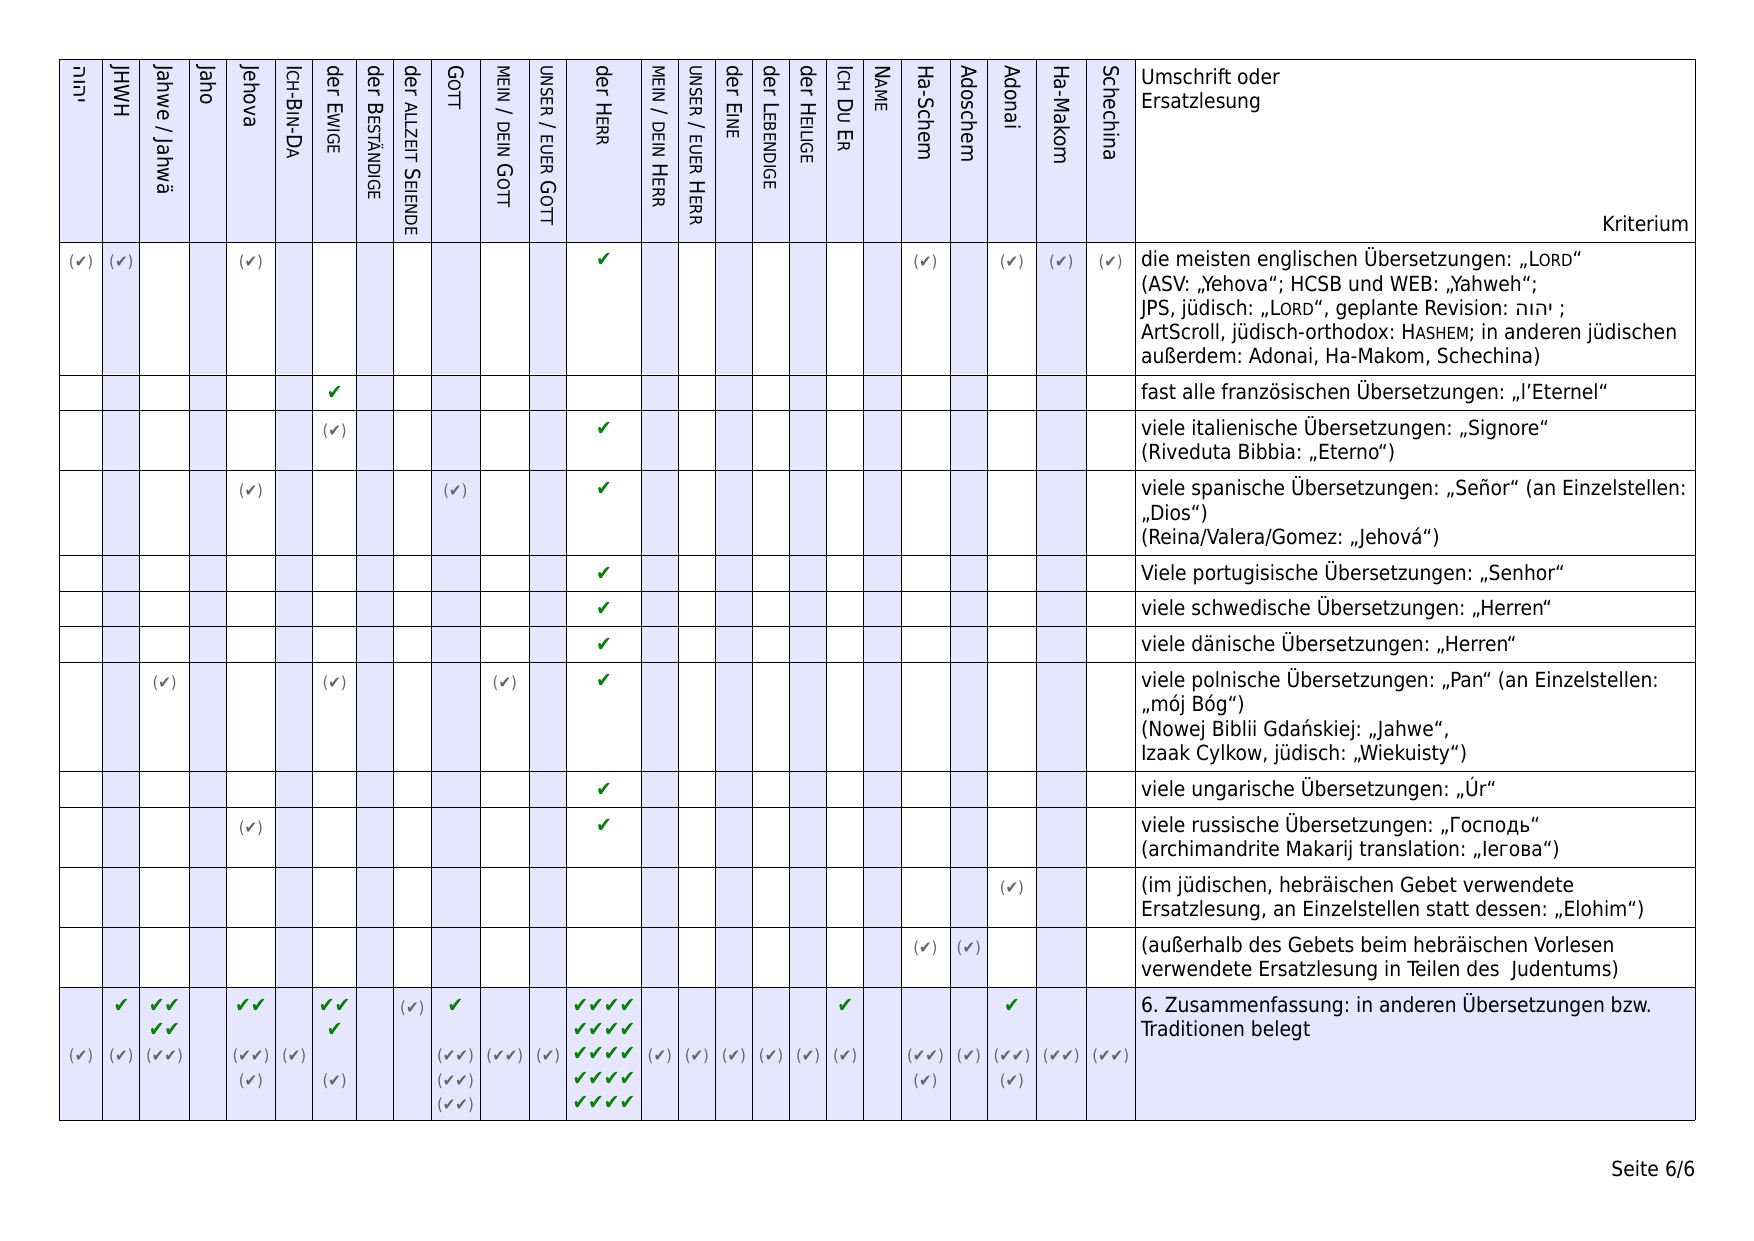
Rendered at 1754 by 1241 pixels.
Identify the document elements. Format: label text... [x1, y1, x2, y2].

table_cell [951, 772, 987, 807]
table_cell [902, 411, 950, 470]
table_cell [140, 592, 189, 626]
table_cell [642, 663, 678, 771]
table_cell [827, 243, 863, 374]
table_header Ha‑Schem [902, 60, 950, 242]
table_cell [357, 376, 393, 410]
table_cell (✔) [432, 471, 480, 555]
table_cell [227, 627, 275, 662]
table_cell [394, 592, 431, 626]
table_cell [753, 808, 789, 867]
table_cell [481, 592, 529, 626]
table_cell [902, 556, 950, 591]
table_cell [790, 808, 826, 867]
table_cell [902, 808, 950, 867]
table_cell [864, 627, 901, 662]
table_cell [988, 411, 1036, 470]
table_header [60, 60, 102, 242]
table_cell [679, 592, 715, 626]
table_cell [1037, 411, 1086, 470]
table_header Jehova [227, 60, 275, 242]
table_cell [140, 928, 189, 987]
table_cell [864, 868, 901, 927]
table_cell [1087, 376, 1135, 410]
table_cell (✔) [753, 988, 789, 1120]
table_cell [60, 772, 102, 807]
table_cell [357, 411, 393, 470]
table_cell [276, 556, 312, 591]
table_cell [140, 243, 189, 374]
table_cell [716, 627, 752, 662]
table_cell [790, 592, 826, 626]
table_cell (✔) [313, 411, 356, 470]
table_cell [140, 868, 189, 927]
table_cell [60, 592, 102, 626]
table_cell [140, 772, 189, 807]
table_cell [951, 411, 987, 470]
table_header Kriterium [1415, 60, 1695, 242]
table_cell (✔) [103, 243, 139, 374]
table_cell [103, 592, 139, 626]
table_cell [530, 471, 566, 555]
table_cell (✔) [60, 243, 102, 374]
table_cell (im jüdischen, hebräischen Gebet verwendete Ersatzlesung, an Einzelstellen statt dessen: „Elohim“) [1136, 868, 1695, 927]
table_cell [227, 556, 275, 591]
table_cell [753, 592, 789, 626]
table_cell (✔) [902, 928, 950, 987]
table_cell [716, 928, 752, 987]
table_cell [827, 868, 863, 927]
table_cell [679, 627, 715, 662]
table_cell [140, 376, 189, 410]
table_cell [313, 808, 356, 867]
table_header JHWH [103, 60, 139, 242]
table_cell [60, 808, 102, 867]
table_cell (✔) [227, 471, 275, 555]
table_cell fast alle französischen Übersetzungen: „l’Eternel“ [1136, 376, 1695, 410]
table_cell [530, 808, 566, 867]
table_cell (✔) [481, 663, 529, 771]
table_cell [190, 411, 226, 470]
table_cell [432, 808, 480, 867]
table_cell [951, 243, 987, 374]
table_cell [276, 663, 312, 771]
table_cell [1087, 808, 1135, 867]
table_cell [60, 928, 102, 987]
table_cell [432, 376, 480, 410]
table_cell [679, 663, 715, 771]
table_cell [432, 928, 480, 987]
table_cell [951, 627, 987, 662]
table_cell [642, 928, 678, 987]
table_cell [716, 592, 752, 626]
table_cell [60, 411, 102, 470]
table_cell [60, 663, 102, 771]
table_cell ✔ [567, 471, 641, 555]
table_cell ✔ [313, 376, 356, 410]
table_cell [276, 868, 312, 927]
table_cell [357, 556, 393, 591]
table_cell [1087, 663, 1135, 771]
table_cell [357, 627, 393, 662]
table_cell [103, 928, 139, 987]
table_cell [103, 627, 139, 662]
table_cell [1037, 868, 1086, 927]
table_cell [790, 411, 826, 470]
table_cell [988, 808, 1036, 867]
table_cell [753, 627, 789, 662]
table_cell ✔ [567, 411, 641, 470]
table_cell Viele portugisische Übersetzungen: „Senhor“ [1136, 556, 1695, 591]
table_cell [790, 868, 826, 927]
table_cell [190, 471, 226, 555]
table_header Ich‑Bin‑Da [276, 60, 312, 242]
table_header Adonai [988, 60, 1036, 242]
table_cell [716, 471, 752, 555]
table_cell [190, 592, 226, 626]
table_cell (✔) [313, 663, 356, 771]
table_cell [190, 928, 226, 987]
table_cell [103, 663, 139, 771]
table_cell [1037, 663, 1086, 771]
table_cell (✔✔) (✔) [902, 988, 950, 1120]
table_cell [1037, 772, 1086, 807]
table_cell (✔✔) [1037, 988, 1086, 1120]
table_cell [60, 556, 102, 591]
table_cell ✔ (✔✔) (✔) [988, 988, 1036, 1120]
table_cell [679, 411, 715, 470]
table_cell [530, 376, 566, 410]
table_cell [902, 592, 950, 626]
table_cell [679, 868, 715, 927]
table_cell [357, 868, 393, 927]
table_cell [1087, 471, 1135, 555]
table_cell [481, 556, 529, 591]
table_cell ✔ [567, 808, 641, 867]
table_cell [432, 663, 480, 771]
table_cell (✔) [988, 868, 1036, 927]
table_cell [951, 556, 987, 591]
table_cell [902, 376, 950, 410]
table_cell [357, 592, 393, 626]
table_cell [753, 928, 789, 987]
table_cell [481, 868, 529, 927]
table_cell [227, 928, 275, 987]
table_cell [827, 772, 863, 807]
table_cell [827, 471, 863, 555]
table_cell [227, 411, 275, 470]
table_cell [642, 868, 678, 927]
table_cell [190, 808, 226, 867]
table_cell [140, 411, 189, 470]
table_cell [276, 808, 312, 867]
table_cell [276, 471, 312, 555]
table_cell ✔ [567, 663, 641, 771]
table_cell [790, 772, 826, 807]
table_cell [394, 411, 431, 470]
table_cell viele spanische Übersetzungen: „Señor“ (an Einzelstellen: „Dios“) (Reina/Valera/Gomez: „Jehová“) [1136, 471, 1695, 555]
table_cell [60, 376, 102, 410]
table_header Gott [432, 60, 480, 242]
table_header der Herr [567, 60, 641, 242]
table_cell (✔) [642, 988, 678, 1120]
table_cell ✔ (✔✔) (✔✔) (✔✔) [432, 988, 480, 1120]
table_cell viele italienische Übersetzungen: „Signore“ (Riveduta Bibbia: „Eterno“) [1136, 411, 1695, 470]
table_cell [679, 556, 715, 591]
table_cell [190, 243, 226, 374]
table_cell [357, 663, 393, 771]
table_cell [716, 772, 752, 807]
table_cell [753, 663, 789, 771]
table_cell [827, 376, 863, 410]
table_header der Heilige [790, 60, 826, 242]
table_cell [313, 928, 356, 987]
table_cell [60, 868, 102, 927]
table_cell [313, 772, 356, 807]
table_cell [313, 556, 356, 591]
table_cell [827, 411, 863, 470]
table_cell [313, 471, 356, 555]
table_cell [1087, 556, 1135, 591]
table_cell [481, 808, 529, 867]
table_cell [902, 663, 950, 771]
table_cell (✔) [1037, 243, 1086, 374]
table_cell [432, 868, 480, 927]
table_cell (✔✔) [481, 988, 529, 1120]
table_cell (außerhalb des Gebets beim hebräischen Vorlesen verwendete Ersatzlesung in Teilen des Judentums) [1136, 928, 1695, 987]
table_cell [276, 592, 312, 626]
table_header der Beständige [357, 60, 393, 242]
table_cell [951, 471, 987, 555]
table_cell [394, 376, 431, 410]
table_cell [481, 376, 529, 410]
table_header Jahwe / Jahwä [140, 60, 189, 242]
table_cell die meisten englischen Übersetzungen: „Lord“ (ASV: „Yehova“; HCSB und WEB: „Yahweh“; JPS, jüdisch: „Lord“, geplante Revision: יהוה ; ArtScroll, jüdisch-orthodox: Hashem; in anderen jüdischen außerdem: Adonai, Ha-Makom, Schechina) [1136, 243, 1695, 374]
table_cell (✔) [790, 988, 826, 1120]
table_cell [103, 471, 139, 555]
table_cell [227, 663, 275, 771]
table_cell [642, 627, 678, 662]
table_cell [103, 411, 139, 470]
table_cell [140, 627, 189, 662]
table_cell [140, 556, 189, 591]
table_cell ✔ [567, 592, 641, 626]
table_cell [394, 556, 431, 591]
table_cell [1087, 772, 1135, 807]
table_cell [394, 663, 431, 771]
table_cell [227, 772, 275, 807]
table_cell [432, 556, 480, 591]
table_cell [103, 868, 139, 927]
table_cell [103, 376, 139, 410]
table_cell [1087, 592, 1135, 626]
table_cell [951, 808, 987, 867]
table_cell [642, 411, 678, 470]
table_cell [1037, 471, 1086, 555]
table_cell [357, 928, 393, 987]
table_cell (✔) [1087, 243, 1135, 374]
table_cell [1087, 627, 1135, 662]
table_header mein / dein Herr [642, 60, 678, 242]
table_cell [827, 556, 863, 591]
table_header unser / euer Gott [530, 60, 566, 242]
table_header Adoschem [951, 60, 987, 242]
table_cell [530, 243, 566, 374]
table_cell [190, 627, 226, 662]
table_cell [357, 243, 393, 374]
table_cell [530, 411, 566, 470]
table_cell [432, 627, 480, 662]
table_cell [902, 772, 950, 807]
table_cell [276, 928, 312, 987]
table_cell [864, 808, 901, 867]
table_cell [864, 556, 901, 591]
table_cell viele russische Übersetzungen: „Господь“ (archimandrite Makarij translation: „Іегова“) [1136, 808, 1695, 867]
table_cell [753, 376, 789, 410]
table_cell [864, 243, 901, 374]
table_cell [190, 772, 226, 807]
table_cell (✔✔) [1087, 988, 1135, 1120]
table_cell [432, 772, 480, 807]
table_cell [190, 376, 226, 410]
table_cell (✔) [227, 808, 275, 867]
table_cell [951, 592, 987, 626]
table_cell (✔) [140, 663, 189, 771]
table_cell [864, 988, 901, 1120]
table_cell [716, 808, 752, 867]
table_cell [790, 928, 826, 987]
table_cell [481, 411, 529, 470]
table_cell [190, 663, 226, 771]
table_cell [902, 471, 950, 555]
table_cell (✔) [988, 243, 1036, 374]
table_cell [679, 471, 715, 555]
table_cell [1037, 928, 1086, 987]
table_cell [864, 471, 901, 555]
table_cell [530, 868, 566, 927]
table_cell [190, 868, 226, 927]
table_cell [864, 772, 901, 807]
table_cell [864, 376, 901, 410]
table_cell [1087, 868, 1135, 927]
table_cell 6. Zusammenfassung: in anderen Übersetzungen bzw. Traditionen belegt [1136, 988, 1695, 1120]
table_cell [864, 592, 901, 626]
table_cell [1087, 928, 1135, 987]
table_cell [902, 868, 950, 927]
table_cell [951, 868, 987, 927]
table_cell [790, 376, 826, 410]
table_cell [864, 663, 901, 771]
table_cell ✔✔ ✔ (✔) [313, 988, 356, 1120]
table_cell [716, 556, 752, 591]
table_cell [951, 376, 987, 410]
table_cell [313, 243, 356, 374]
table_cell [988, 772, 1036, 807]
table_cell [988, 928, 1036, 987]
table_cell [716, 868, 752, 927]
table_cell [790, 471, 826, 555]
table_cell (✔) [60, 988, 102, 1120]
table_cell [530, 556, 566, 591]
table_cell [790, 556, 826, 591]
table_header unser / euer Herr [679, 60, 715, 242]
table_cell [1037, 556, 1086, 591]
table_cell [827, 808, 863, 867]
table_cell [1037, 592, 1086, 626]
table_cell [481, 471, 529, 555]
table_cell [190, 556, 226, 591]
table_cell [679, 376, 715, 410]
table_cell [103, 772, 139, 807]
table_cell ✔✔ ✔✔ (✔✔) [140, 988, 189, 1120]
table_cell [140, 808, 189, 867]
table_header Ha‑Makom [1037, 60, 1086, 242]
table_cell (✔) [530, 988, 566, 1120]
table_cell [227, 592, 275, 626]
table_cell [313, 627, 356, 662]
table_cell ✔ [567, 556, 641, 591]
table_cell [716, 663, 752, 771]
table_cell [276, 772, 312, 807]
table_cell [432, 411, 480, 470]
table_cell [190, 988, 226, 1120]
table_cell [988, 376, 1036, 410]
table_cell (✔) [679, 988, 715, 1120]
table_cell [481, 243, 529, 374]
table_cell [642, 471, 678, 555]
table_header der allzeit Seiende [394, 60, 431, 242]
table_cell [394, 868, 431, 927]
table_cell [827, 928, 863, 987]
table_cell (✔) [716, 988, 752, 1120]
table_cell [679, 772, 715, 807]
table_cell [988, 592, 1036, 626]
table_cell [276, 243, 312, 374]
table_cell [394, 243, 431, 374]
table_cell [1037, 627, 1086, 662]
table_cell [313, 868, 356, 927]
table_cell [394, 772, 431, 807]
table_cell [988, 556, 1036, 591]
table_cell [103, 808, 139, 867]
table_cell [394, 627, 431, 662]
table_cell [642, 808, 678, 867]
table_cell [1087, 411, 1135, 470]
table_cell [753, 868, 789, 927]
table_cell [753, 471, 789, 555]
table_cell (✔) [276, 988, 312, 1120]
table_cell [530, 663, 566, 771]
table_cell [530, 592, 566, 626]
table_cell [140, 471, 189, 555]
table_cell [1037, 808, 1086, 867]
table_cell (✔) [394, 988, 431, 1120]
table_cell [753, 556, 789, 591]
table_cell ✔ (✔) [827, 988, 863, 1120]
table_cell [988, 471, 1036, 555]
table_cell [864, 411, 901, 470]
table_header Jaho [190, 60, 226, 242]
table_cell [313, 592, 356, 626]
table_cell viele polnische Übersetzungen: „Pan“ (an Einzelstellen: „mój Bóg“) (Nowej Biblii Gdańskiej: „Jahwe“, Izaak Cylkow, jüdisch: „Wiekuisty“) [1136, 663, 1695, 771]
table_cell [827, 663, 863, 771]
table_cell ✔ [567, 627, 641, 662]
table_cell [394, 808, 431, 867]
table_cell [642, 243, 678, 374]
table_cell [642, 772, 678, 807]
table_cell [357, 988, 393, 1120]
table_cell [716, 411, 752, 470]
table_cell [864, 928, 901, 987]
table_cell viele ungarische Übersetzungen: „Úr“ [1136, 772, 1695, 807]
table_cell (✔) [951, 928, 987, 987]
table_cell [567, 376, 641, 410]
table_cell viele dänische Übersetzungen: „Herren“ [1136, 627, 1695, 662]
table_cell [394, 471, 431, 555]
table_cell ✔✔ (✔✔) (✔) [227, 988, 275, 1120]
table_cell [276, 627, 312, 662]
table_cell [988, 627, 1036, 662]
table_cell ✔ [567, 243, 641, 374]
table_cell [753, 243, 789, 374]
table_cell [530, 928, 566, 987]
table_cell [790, 243, 826, 374]
table_cell [951, 663, 987, 771]
table_cell [60, 627, 102, 662]
table_cell [227, 868, 275, 927]
table_cell [567, 928, 641, 987]
table_cell [227, 376, 275, 410]
table_cell [827, 627, 863, 662]
table_cell [716, 376, 752, 410]
table_cell (✔) [951, 988, 987, 1120]
table_cell [1037, 376, 1086, 410]
table_cell [679, 243, 715, 374]
table_cell [642, 556, 678, 591]
table_cell [357, 808, 393, 867]
table_header der Eine [716, 60, 752, 242]
table_header der Lebendige [753, 60, 789, 242]
table_cell [432, 243, 480, 374]
table_cell [530, 772, 566, 807]
table_cell [753, 772, 789, 807]
table_cell (✔) [227, 243, 275, 374]
table_header Umschrift oder Ersatzlesung [1136, 60, 1415, 242]
table_cell [642, 592, 678, 626]
table_cell [394, 928, 431, 987]
table_cell [902, 627, 950, 662]
table_cell [679, 928, 715, 987]
table_cell [481, 772, 529, 807]
table_cell [481, 928, 529, 987]
table_cell ✔ (✔) [103, 988, 139, 1120]
table_cell [276, 376, 312, 410]
table_cell [679, 808, 715, 867]
table_cell [790, 627, 826, 662]
table_cell viele schwedische Übersetzungen: „Herren“ [1136, 592, 1695, 626]
table_cell (✔) [902, 243, 950, 374]
table_cell [642, 376, 678, 410]
table_header der Ewige [313, 60, 356, 242]
table_header mein / dein Gott [481, 60, 529, 242]
table_cell [432, 592, 480, 626]
table_cell [827, 592, 863, 626]
table_header Name [864, 60, 901, 242]
table_cell [276, 411, 312, 470]
table_header Ich Du Er [827, 60, 863, 242]
table_cell [790, 663, 826, 771]
table_cell [357, 471, 393, 555]
table_cell [103, 556, 139, 591]
table_cell [716, 243, 752, 374]
table_cell [988, 663, 1036, 771]
table_cell [530, 627, 566, 662]
table_header Schechina [1087, 60, 1135, 242]
table_cell [481, 627, 529, 662]
table_cell [567, 868, 641, 927]
table_cell [60, 471, 102, 555]
table_cell [357, 772, 393, 807]
table_cell [753, 411, 789, 470]
table_cell ✔✔✔✔ ✔✔✔✔ ✔✔✔✔ ✔✔✔✔ ✔✔✔✔ [567, 988, 641, 1120]
table_cell ✔ [567, 772, 641, 807]
